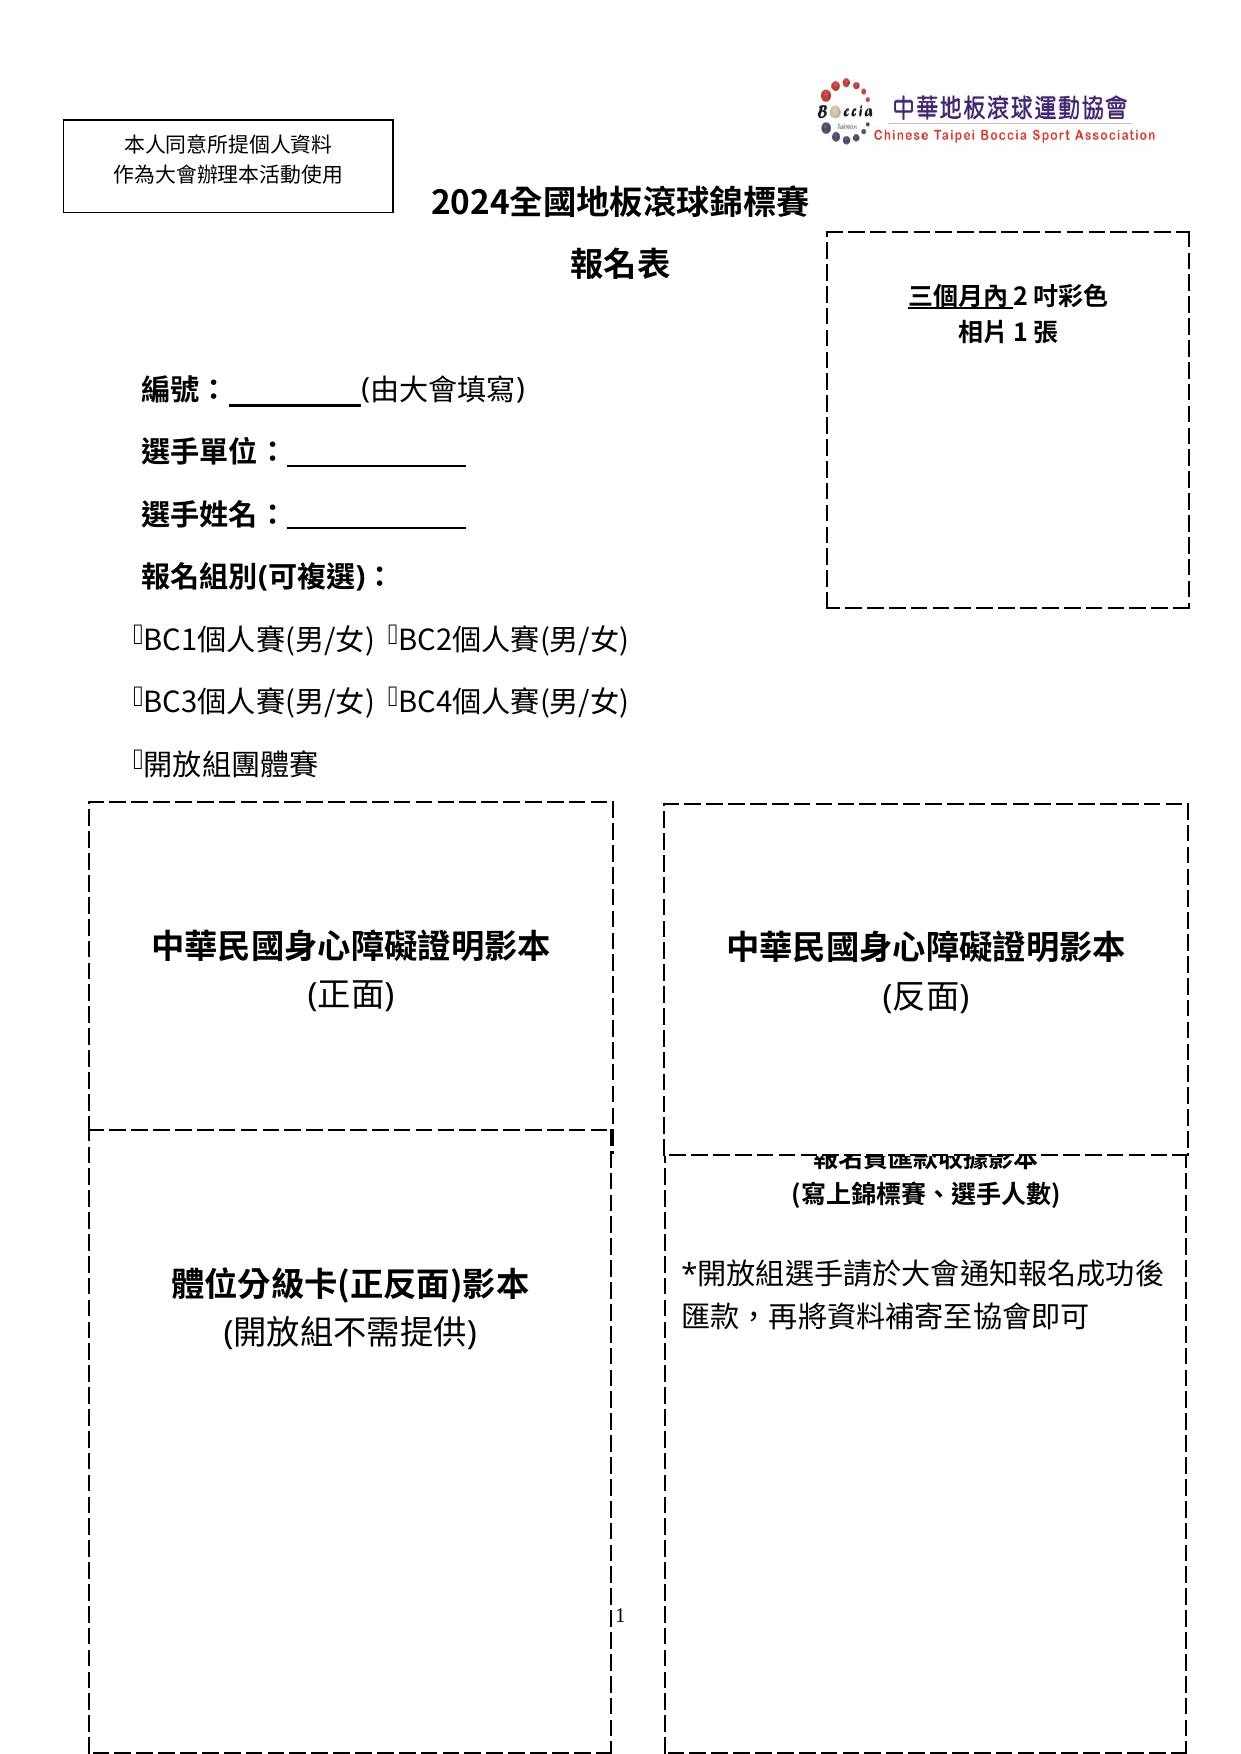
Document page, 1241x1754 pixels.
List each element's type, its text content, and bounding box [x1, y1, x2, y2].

text BC3個人賽(男/女) BC4個人賽(男/女) [133, 658, 1107, 721]
text 報名費匯款收據影本 [681, 1156, 1170, 1175]
text 中華民國身心障礙證明影本 [104, 919, 597, 968]
text 中華民國身心障礙證明影本 [679, 921, 1172, 969]
text 選手姓名： [127, 471, 826, 533]
text BC1個人賽(男/女) BC2個人賽(男/女) [133, 596, 1107, 658]
text (寫上錦標賽、選手人數) [681, 1175, 1170, 1211]
text *開放組選手請於大會通知報名成功後匯款，再將資料補寄至協會即可 [681, 1251, 1170, 1335]
text (開放組不需提供) [104, 1306, 595, 1354]
text 2024全國地板滾球錦標賽 [133, 158, 1107, 221]
text 報名表 [133, 221, 1190, 609]
text 開放組團體賽 [133, 721, 1107, 783]
text 本人同意所提個人資料 [79, 128, 377, 158]
text (正面) [104, 968, 597, 1016]
text 相片1張 [843, 313, 1173, 349]
text 三個月內2吋彩色 [843, 276, 1173, 313]
text 報名組別(可複選)： [127, 533, 826, 596]
text (反面) [679, 969, 1172, 1018]
text 作為大會辦理本活動使用 [79, 158, 377, 188]
text 編號： (由大會填寫) [127, 346, 826, 408]
text 體位分級卡(正反面)影本 [104, 1258, 595, 1306]
text 選手單位： [127, 408, 826, 471]
